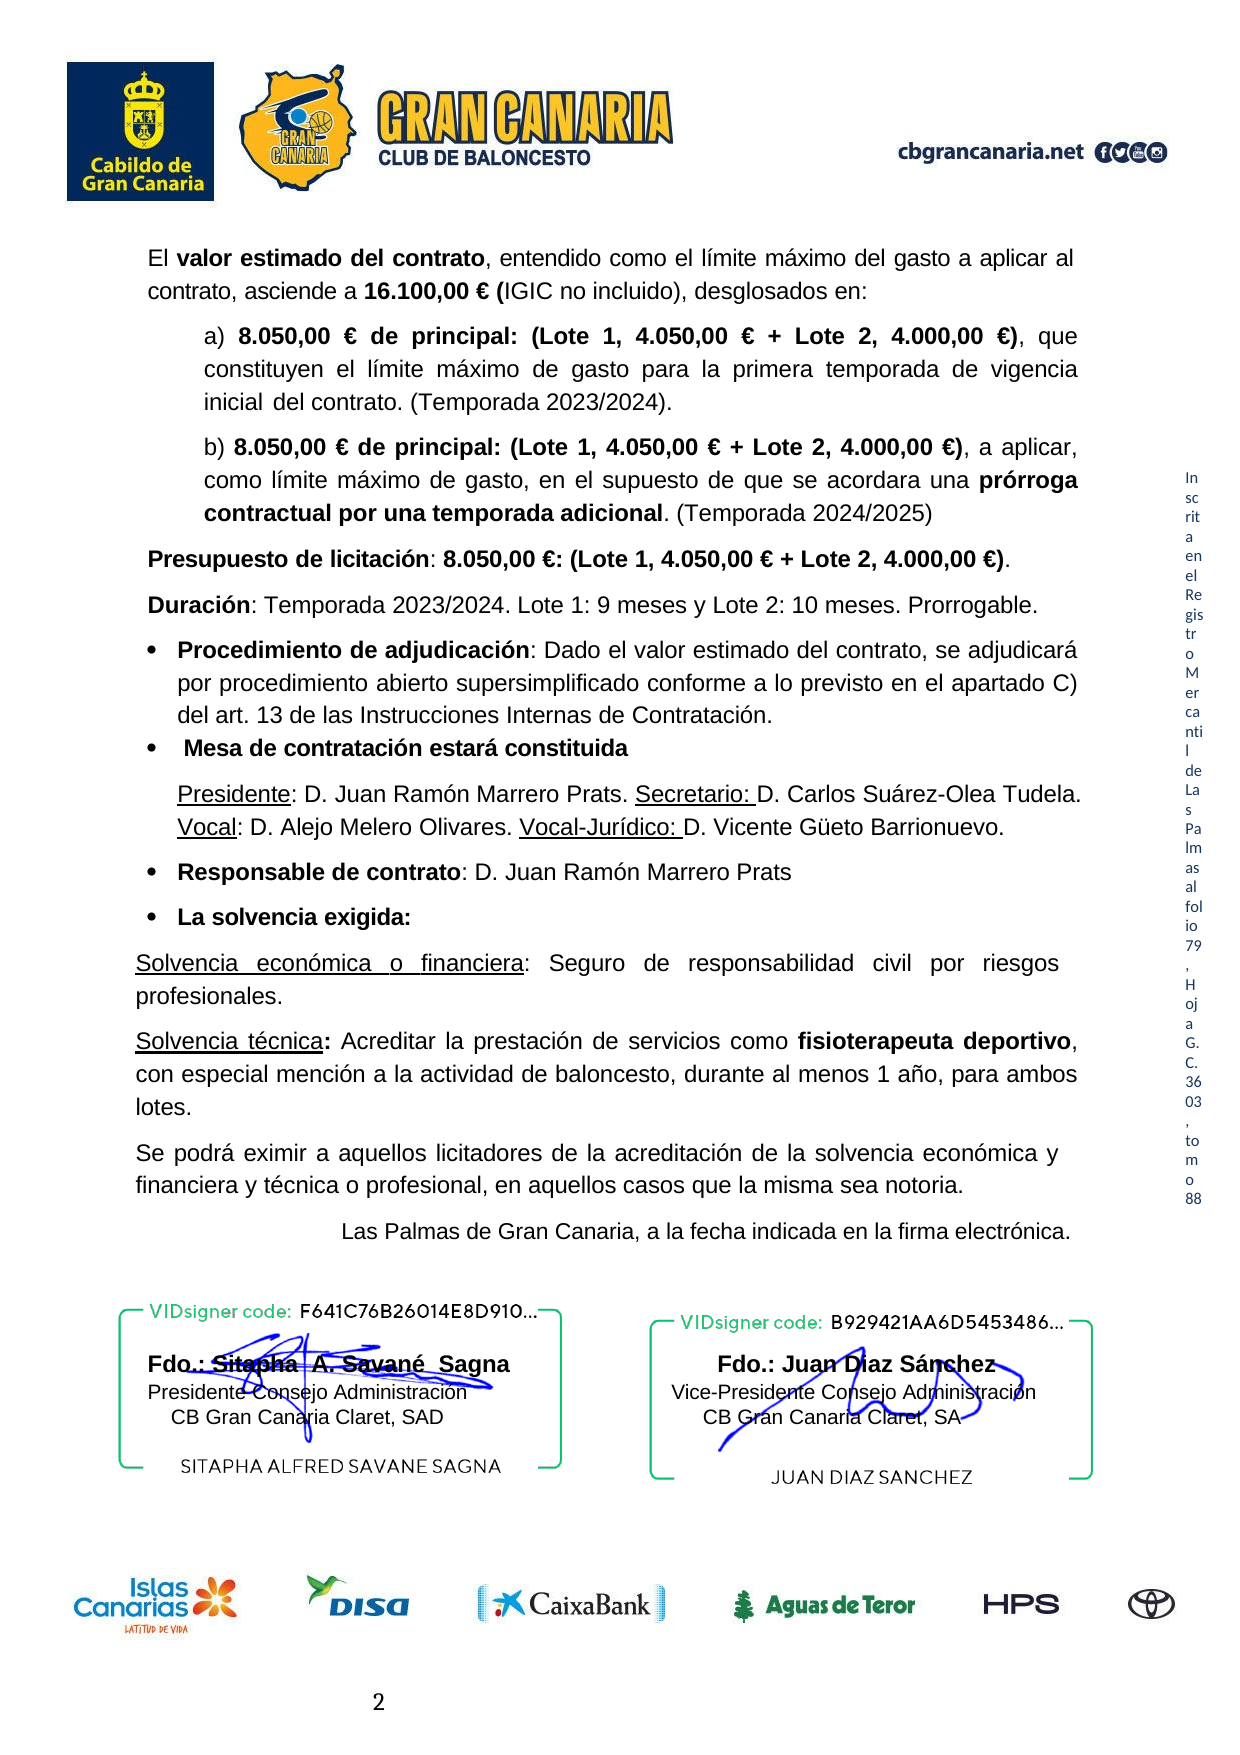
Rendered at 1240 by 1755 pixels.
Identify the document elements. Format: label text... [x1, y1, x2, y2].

text Inscrita en el Registro Mercantil de Las Palmas al folio 79, Hoja G.C. 3603, tomo 882 Gral.- N.I.F.: A-35310598 [1185, 468, 1204, 1208]
